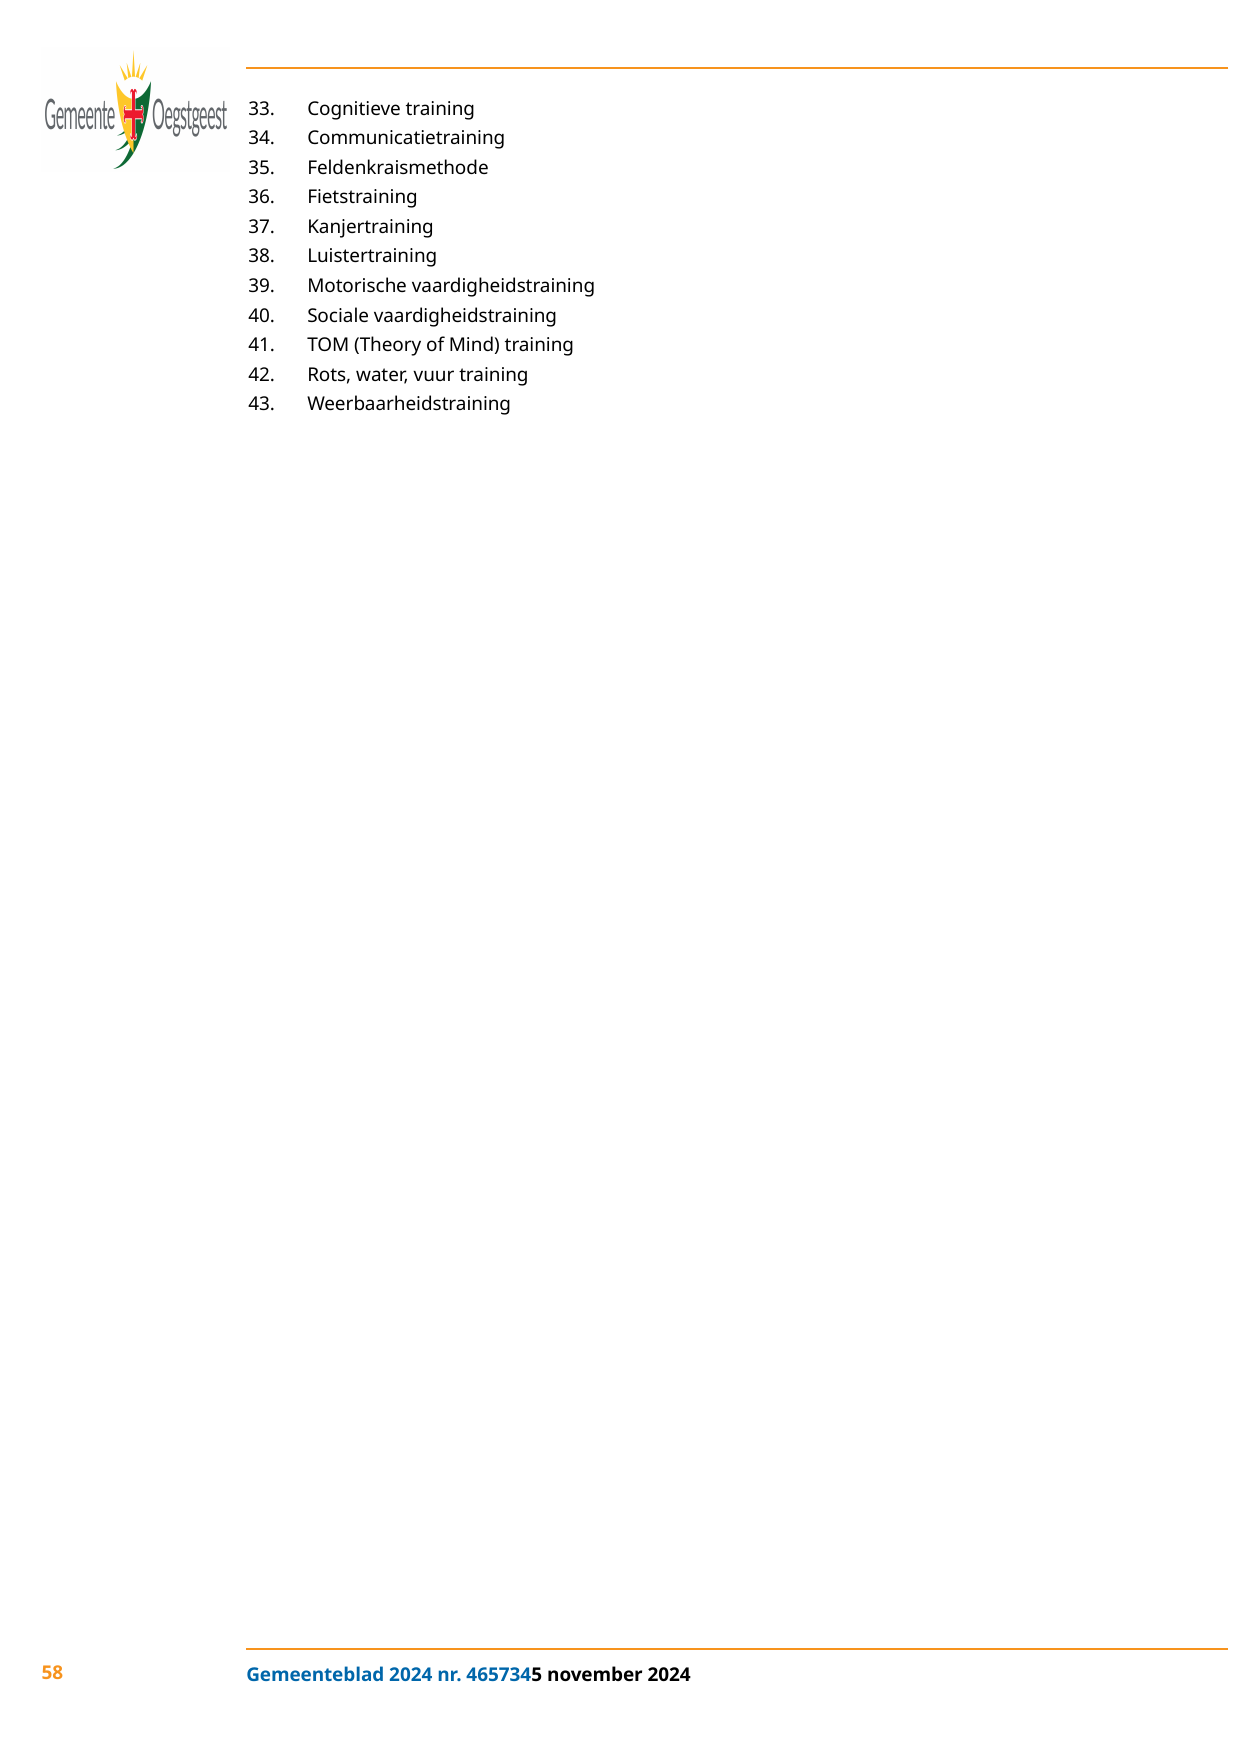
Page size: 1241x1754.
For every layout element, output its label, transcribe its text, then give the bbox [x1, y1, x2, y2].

list Motorische vaardigheidstraining [248, 272, 1152, 298]
list Luistertraining [248, 243, 1152, 268]
list TOM (Theory of Mind) training [248, 331, 1152, 357]
list Communicatietraining [248, 124, 1152, 150]
picture [41, 47, 231, 172]
list Fietstraining [248, 183, 1152, 209]
list Sociale vaardigheidstraining [248, 302, 1152, 328]
list Weerbaarheidstraining [248, 391, 1152, 416]
list Kanjertraining [248, 213, 1152, 239]
list Feldenkraismethode [248, 154, 1152, 180]
list Cognitieve training [248, 95, 1152, 121]
list Rots, water, vuur training [248, 361, 1152, 387]
